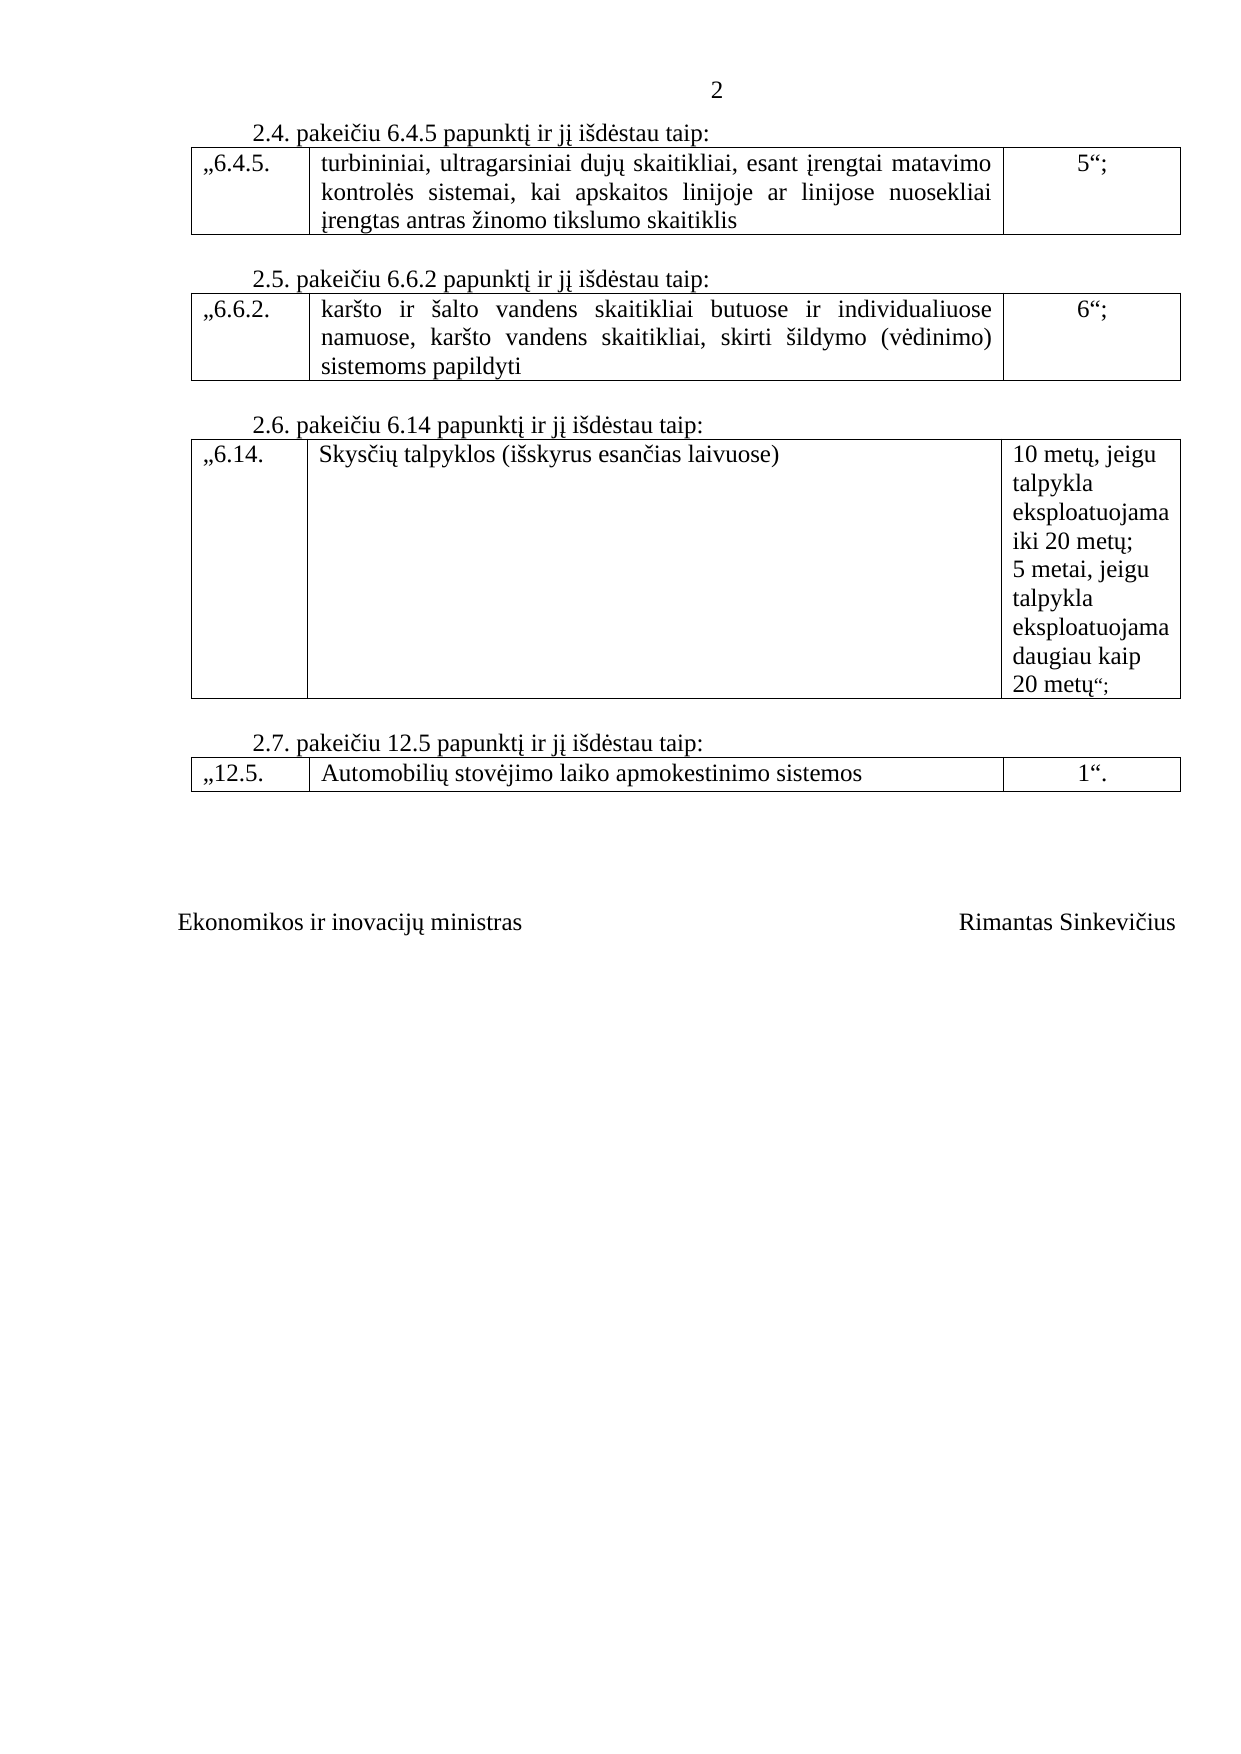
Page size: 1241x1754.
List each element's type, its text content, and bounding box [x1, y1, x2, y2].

table_header Skysčių talpyklos (išskyrus esančias laivuose) [308, 440, 1001, 698]
table_header karšto ir šalto vandens skaitikliai butuose ir individualiuose namuose, karšto vandens skaitikliai, skirti šildymo (vėdinimo) sistemoms papildyti [310, 294, 1003, 380]
text 2.4. pakeičiu 6.4.5 papunktį ir jį išdėstau taip: [177, 118, 1181, 147]
table_header „6.14. [192, 440, 307, 698]
table_header turbininiai, ultragarsiniai dujų skaitikliai, esant įrengtai matavimo kontrolės sistemai, kai apskaitos linijoje ar linijose nuosekliai įrengtas antras žinomo tikslumo skaitiklis [310, 148, 1003, 234]
text Ekonomikos ir inovacijų ministras Rimantas Sinkevičius [177, 907, 1181, 936]
text 2.5. pakeičiu 6.6.2 papunktį ir jį išdėstau taip: [177, 264, 1181, 293]
text 2.6. pakeičiu 6.14 papunktį ir jį išdėstau taip: [177, 410, 1181, 438]
table_header „12.5. [192, 758, 309, 791]
table_header 1“. [1004, 758, 1180, 791]
table_header 5“; [1004, 148, 1180, 234]
text 2.7. pakeičiu 12.5 papunktį ir jį išdėstau taip: [177, 728, 1181, 757]
table_header 6“; [1004, 294, 1180, 380]
table_header Automobilių stovėjimo laiko apmokestinimo sistemos [310, 758, 1003, 791]
table_header 10 metų, jeigu talpykla eksploatuojama iki 20 metų; 5 metai, jeigu talpykla eksploatuojama daugiau kaip 20 metų“; [1002, 440, 1180, 698]
table_header „6.4.5. [192, 148, 309, 234]
table_header „6.6.2. [192, 294, 309, 380]
